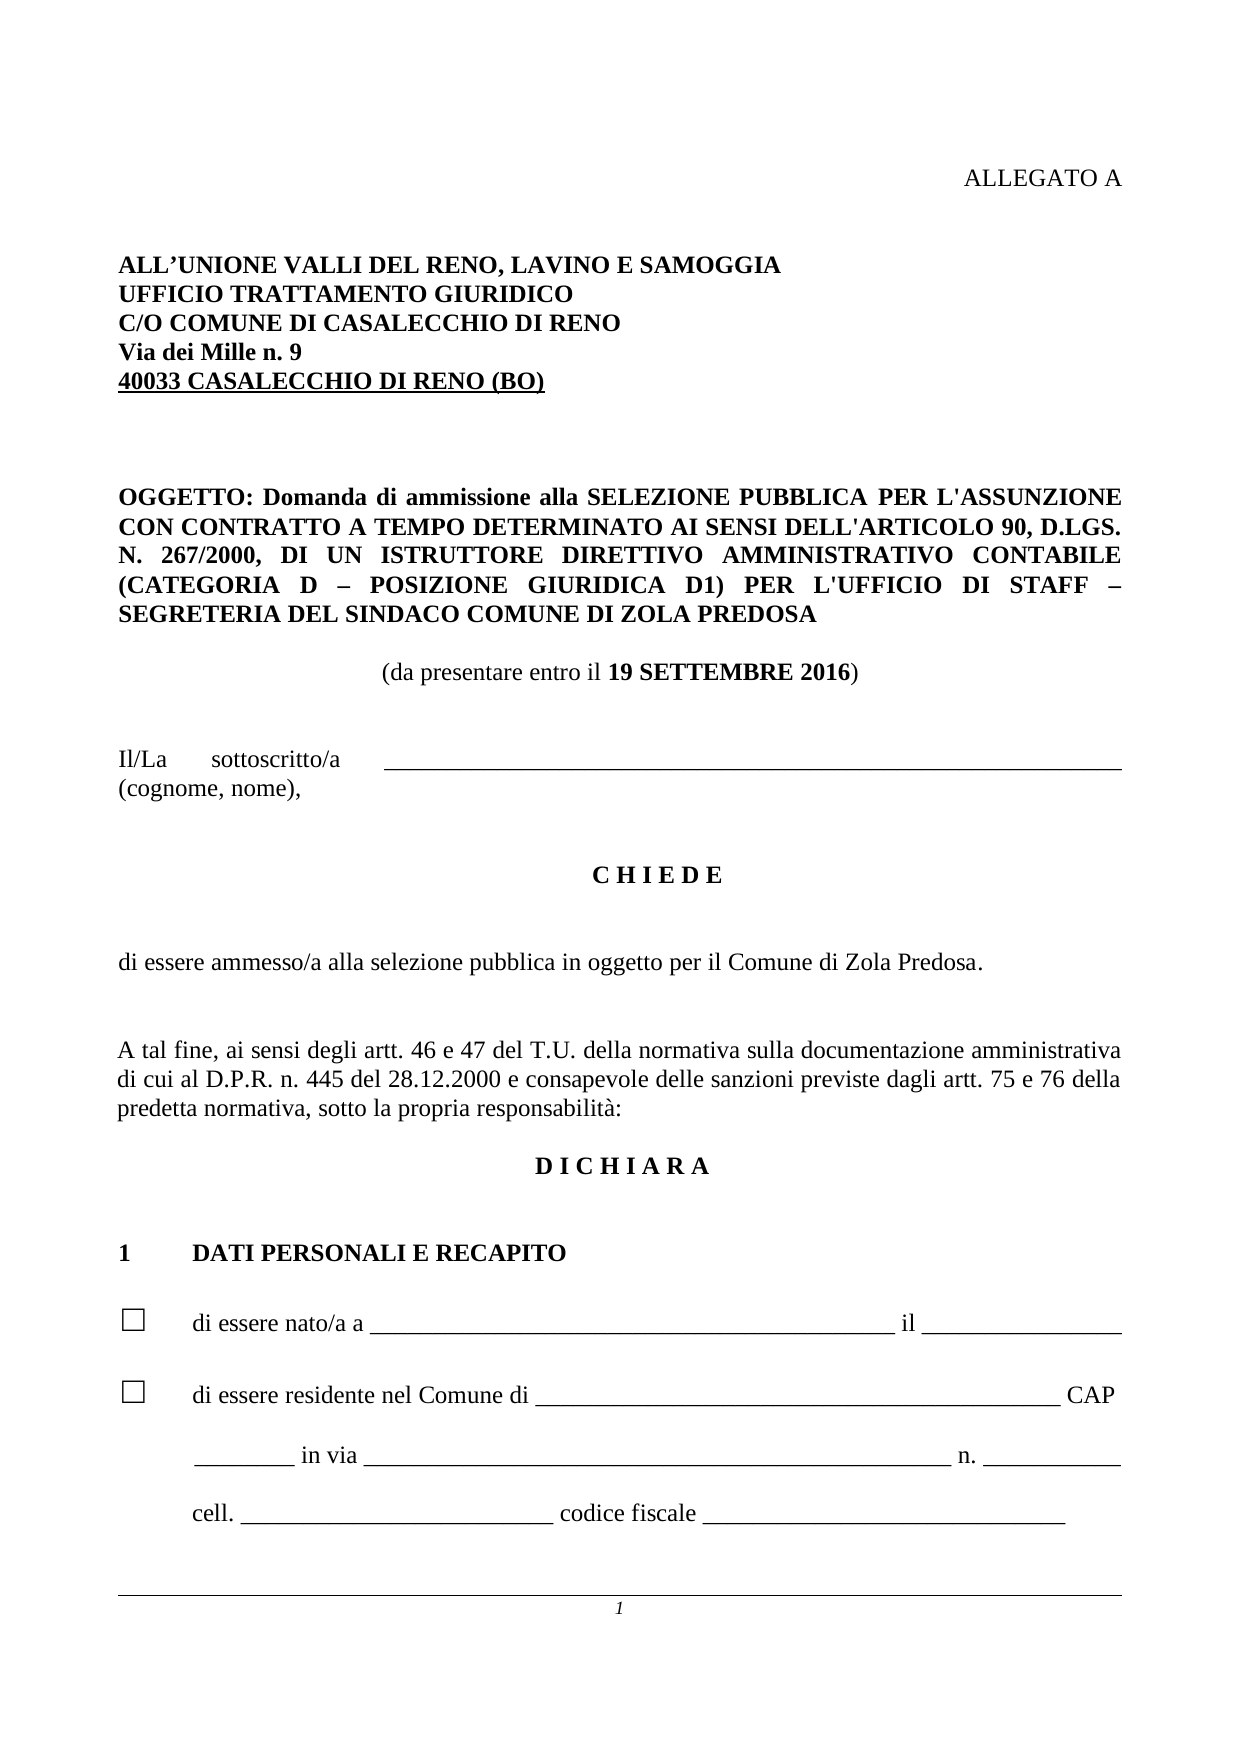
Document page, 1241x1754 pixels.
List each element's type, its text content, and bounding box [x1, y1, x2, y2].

text □ di essere residente nel Comune di __________________________________________ CAP [122, 1368, 1122, 1411]
text C H I E D E [122, 860, 1122, 889]
text 40033 CASALECCHIO DI RENO (BO) [118, 366, 1122, 395]
text D I C H I A R A [122, 1151, 1122, 1180]
text Il/La sottoscritto/a ___________________________________________________________ (cognome, nome), [118, 744, 1122, 802]
text □ di essere nato/a a __________________________________________ il ________________ [122, 1296, 1122, 1339]
text ________ in via _______________________________________________ n. ___________ [194, 1440, 1122, 1469]
text Via dei Mille n. 9 [118, 337, 1122, 366]
text C/O COMUNE DI CASALECCHIO DI RENO [118, 308, 1122, 337]
text UFFICIO TRATTAMENTO GIURIDICO [118, 279, 1122, 308]
text ALL’UNIONE VALLI DEL RENO, LAVINO E SAMOGGIA [118, 250, 1122, 279]
text 1 DATI PERSONALI E RECAPITO [118, 1238, 1122, 1267]
text ALLEGATO A [118, 163, 1122, 192]
table_header [111, 134, 620, 163]
text (da presentare entro il 19 SETTEMBRE 2016) [118, 657, 1122, 686]
text A tal fine, ai sensi degli artt. 46 e 47 del T.U. della normativa sulla documentazione amministrativa di cui al D.P.R. n. 445 del 28.12.2000 e consapevole delle sanzioni previste dagli artt. 75 e 76 della predetta normativa, sotto la propria responsabilità: [117, 1034, 1122, 1122]
text OGGETTO: Domanda di ammissione alla SELEZIONE PUBBLICA PER L'ASSUNZIONE CON CONTRATTO A TEMPO DETERMINATO AI SENSI DELL'ARTICOLO 90, D.LGS. N. 267/2000, DI UN ISTRUTTORE DIRETTIVO AMMINISTRATIVO CONTABILE (CATEGORIA D – POSIZIONE GIURIDICA D1) PER L'UFFICIO DI STAFF – SEGRETERIA DEL SINDACO COMUNE DI ZOLA PREDOSA [118, 482, 1122, 628]
text cell. _________________________ codice fiscale _____________________________ [192, 1498, 1122, 1527]
text di essere ammesso/a alla selezione pubblica in oggetto per il Comune di Zola Predosa. [118, 947, 1122, 976]
table_header [620, 134, 1129, 163]
